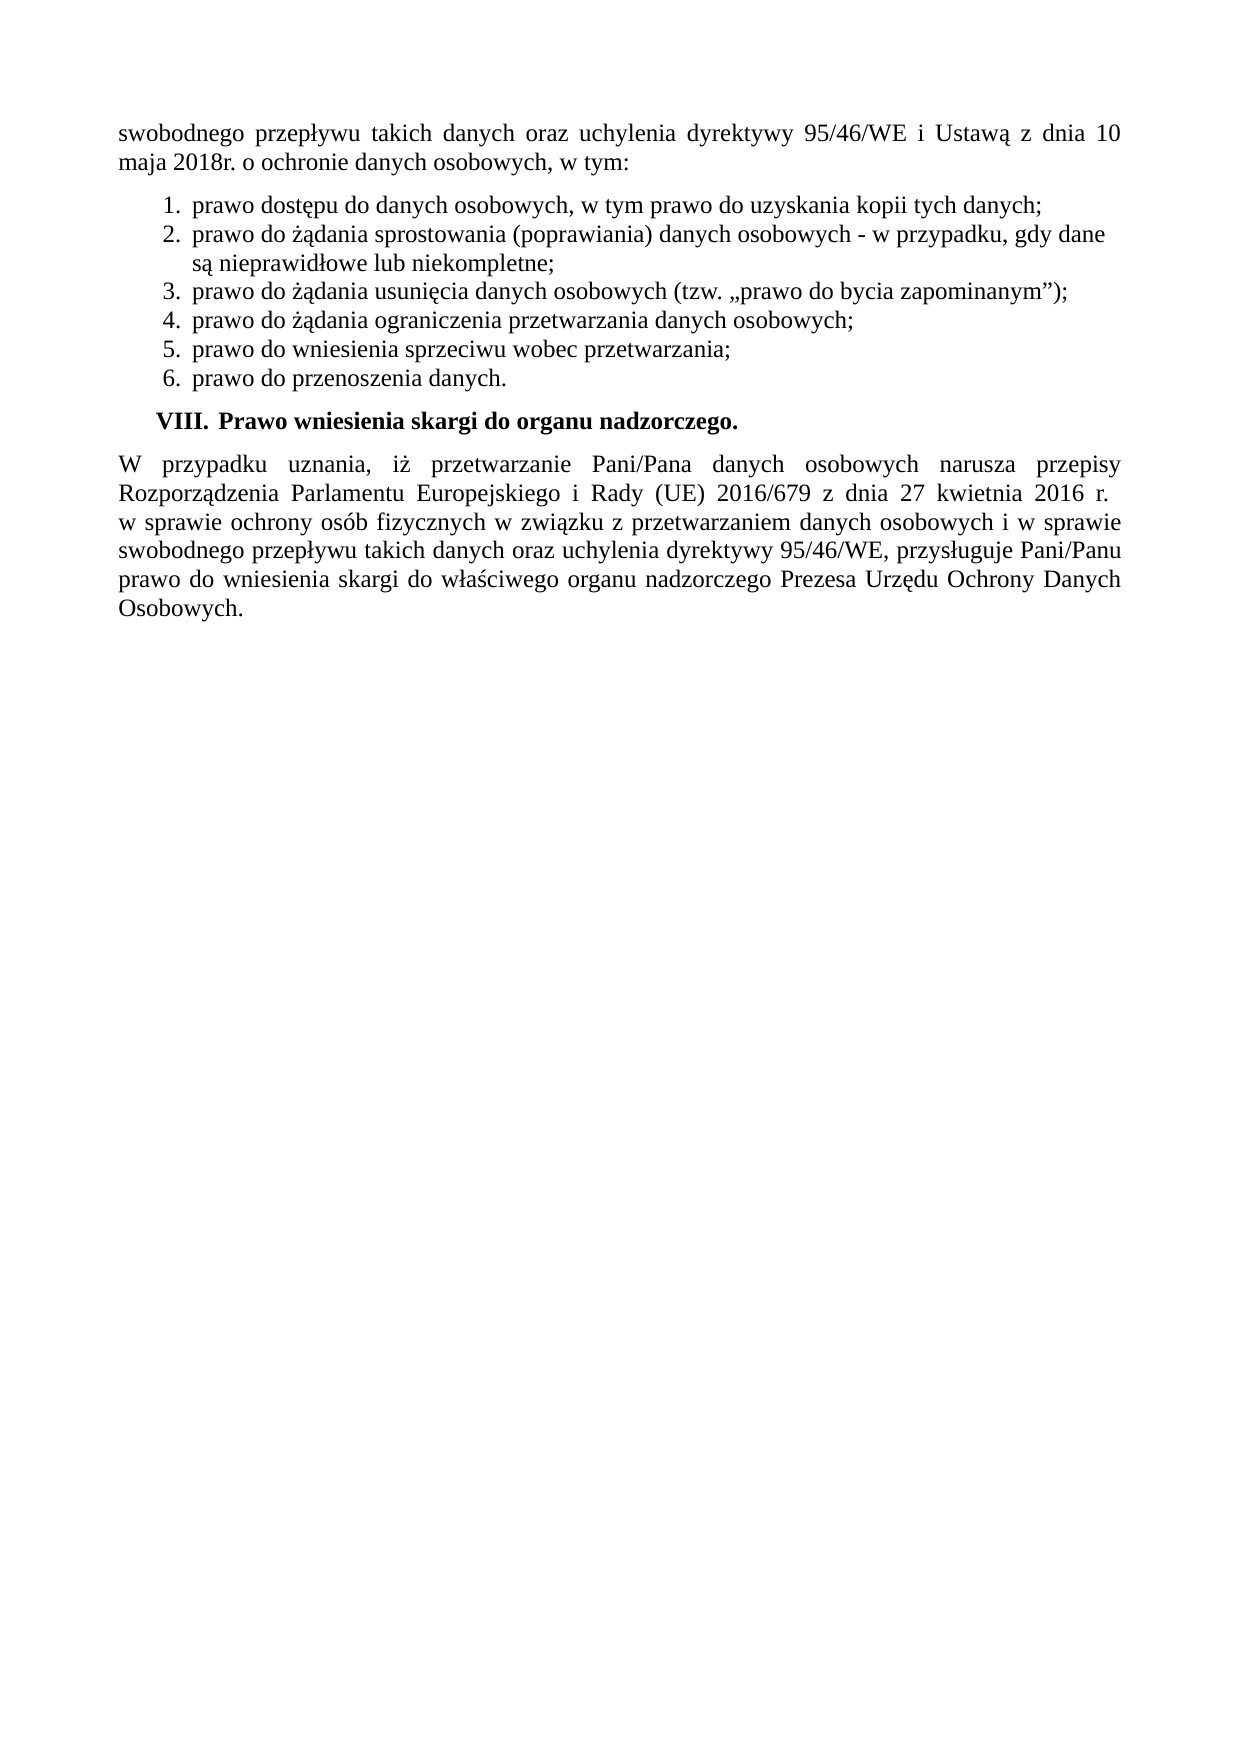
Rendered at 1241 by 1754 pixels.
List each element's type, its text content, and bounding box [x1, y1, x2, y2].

list prawo do żądania sprostowania (poprawiania) danych osobowych - w przypadku, gdy dane są nieprawidłowe lub niekompletne; [162, 219, 1122, 276]
list Prawo wniesienia skargi do organu nadzorczego. [156, 406, 1122, 435]
list prawo do przenoszenia danych. [162, 363, 1122, 391]
list prawo dostępu do danych osobowych, w tym prawo do uzyskania kopii tych danych; [162, 190, 1122, 219]
text swobodnego przepływu takich danych oraz uchylenia dyrektywy 95/46/WE i Ustawą z dnia 10 maja 2018r. o ochronie danych osobowych, w tym: [118, 118, 1122, 176]
list prawo do żądania ograniczenia przetwarzania danych osobowych; [162, 305, 1122, 334]
text W przypadku uznania, iż przetwarzanie Pani/Pana danych osobowych narusza przepisy Rozporządzenia Parlamentu Europejskiego i Rady (UE) 2016/679 z dnia 27 kwietnia 2016 r. w sprawie ochrony osób fizycznych w związku z przetwarzaniem danych osobowych i w sprawie swobodnego przepływu takich danych oraz uchylenia dyrektywy 95/46/WE, przysługuje Pani/Panu prawo do wniesienia skargi do właściwego organu nadzorczego Prezesa Urzędu Ochrony Danych Osobowych. [118, 449, 1122, 622]
list prawo do żądania usunięcia danych osobowych (tzw. „prawo do bycia zapominanym”); [162, 276, 1122, 305]
list prawo do wniesienia sprzeciwu wobec przetwarzania; [162, 334, 1122, 363]
